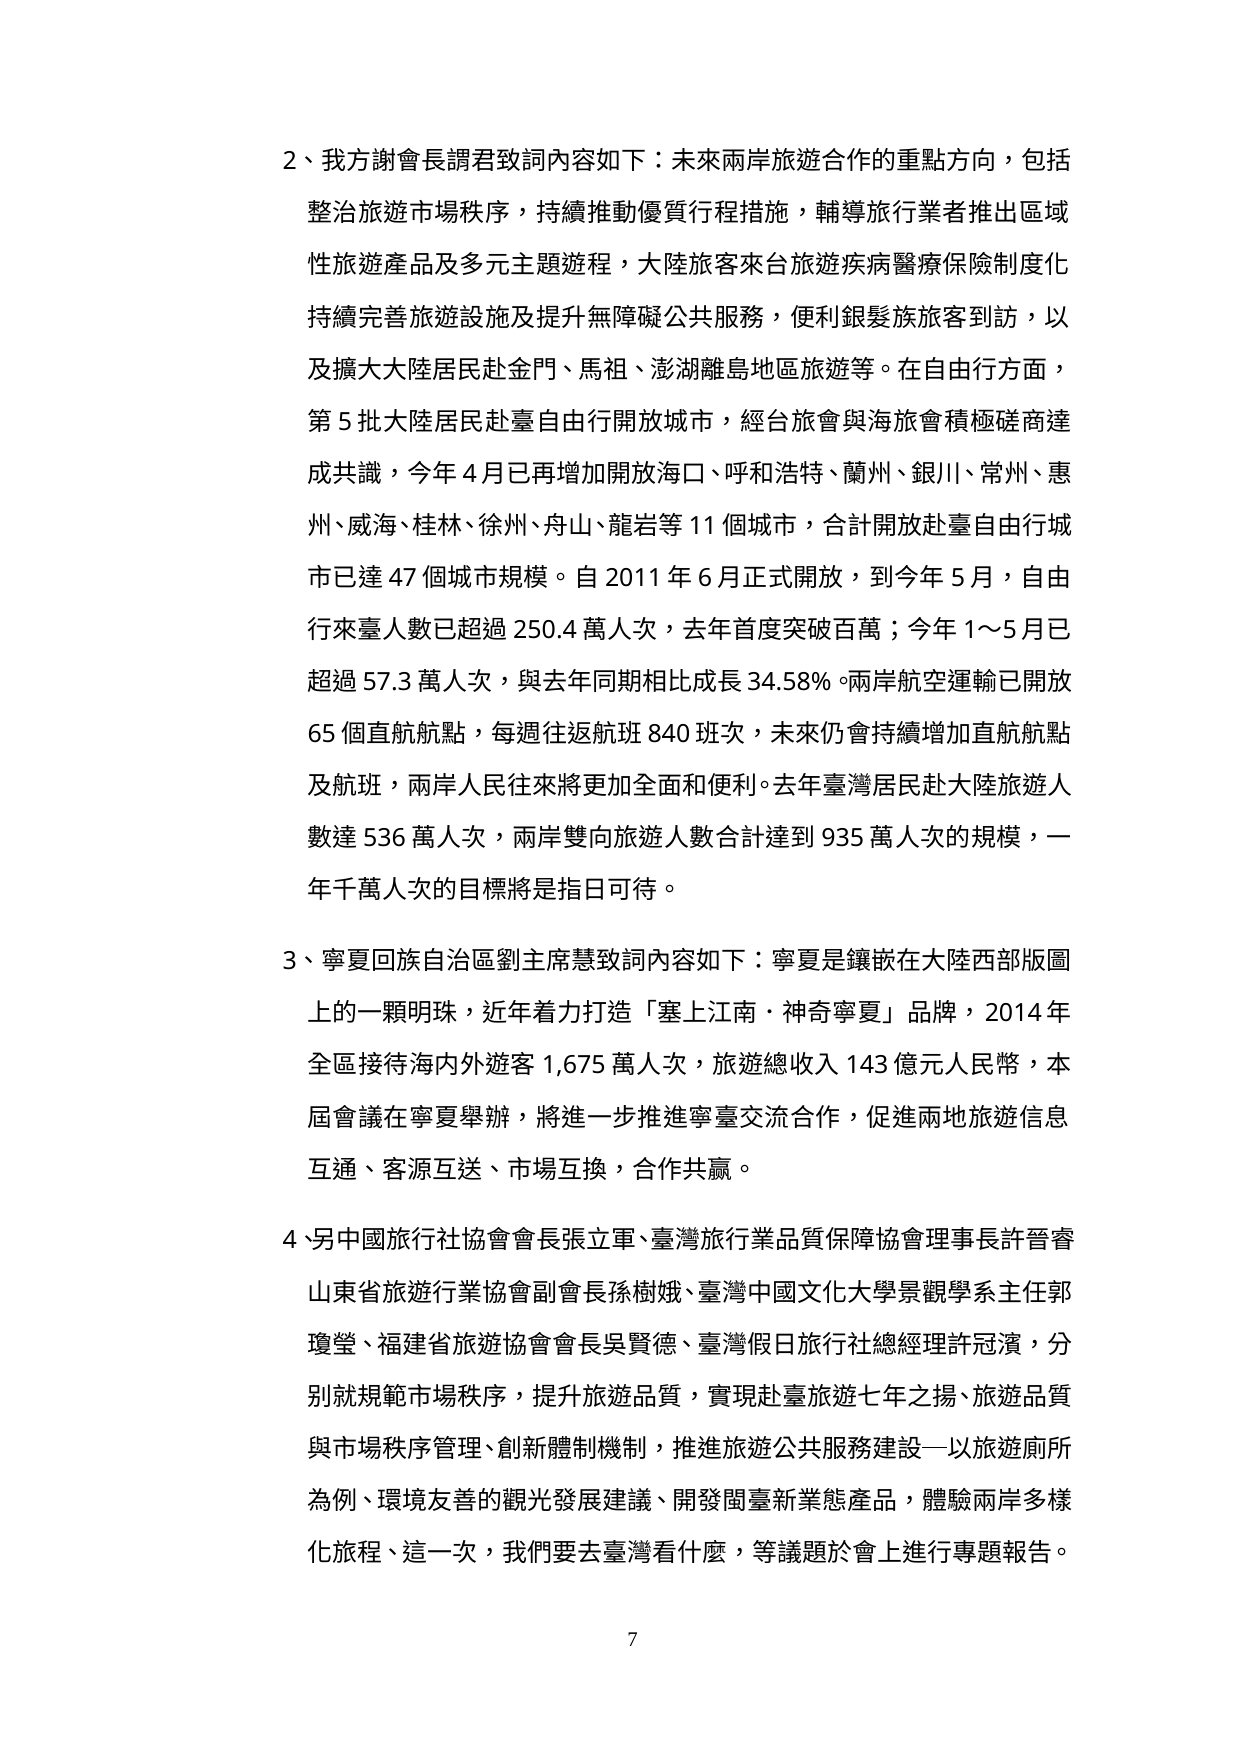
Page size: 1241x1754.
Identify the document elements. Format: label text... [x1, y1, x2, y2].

text 4、另中國旅行社協會會長張立軍、臺灣旅行業品質保障協會理事長許晉睿、山東省旅遊行業協會副會長孫樹娥、臺灣中國文化大學景觀學系主任郭瓊瑩、福建省旅遊協會會長吳賢德、臺灣假日旅行社總經理許冠濱，分别就規範市場秩序，提升旅遊品質，實現赴臺旅遊七年之揚、旅遊品質與市場秩序管理、創新體制機制，推進旅遊公共服務建設─以旅遊廁所為例、環境友善的觀光發展建議、開發閩臺新業態產品，體驗兩岸多樣化旅程、這一次，我們要去臺灣看什麼，等議題於會上進行專題報告。 [282, 1207, 1072, 1572]
text 2、我方謝會長謂君致詞內容如下：未來兩岸旅遊合作的重點方向，包括整治旅遊市場秩序，持續推動優質行程措施，輔導旅行業者推出區域性旅遊產品及多元主題遊程，大陸旅客來台旅遊疾病醫療保險制度化，持續完善旅遊設施及提升無障礙公共服務，便利銀髮族旅客到訪，以及擴大大陸居民赴金門、馬祖、澎湖離島地區旅遊等。在自由行方面，第5批大陸居民赴臺自由行開放城市，經台旅會與海旅會積極磋商達成共識，今年4月已再增加開放海口、呼和浩特、蘭州、銀川、常州、惠州、威海、桂林、徐州、舟山、龍岩等11個城市，合計開放赴臺自由行城市已達47個城市規模。自2011年6月正式開放，到今年5月，自由行來臺人數已超過250.4萬人次，去年首度突破百萬；今年1～5月已超過57.3萬人次，與去年同期相比成長34.58%。兩岸航空運輸已開放65個直航航點，每週往返航班840班次，未來仍會持續增加直航航點及航班，兩岸人民往來將更加全面和便利。去年臺灣居民赴大陸旅遊人數達536萬人次，兩岸雙向旅遊人數合計達到935萬人次的規模，一年千萬人次的目標將是指日可待。 [282, 128, 1072, 909]
text 3、寧夏回族自治區劉主席慧致詞內容如下：寧夏是鑲嵌在大陸西部版圖上的一顆明珠，近年着力打造「塞上江南．神奇寧夏」品牌，2014年全區接待海内外遊客1,675萬人次，旅遊總收入143億元人民幣，本屆會議在寧夏舉辦，將進一步推進寧臺交流合作，促進兩地旅遊信息互通、客源互送、市場互換，合作共赢。 [282, 928, 1072, 1188]
